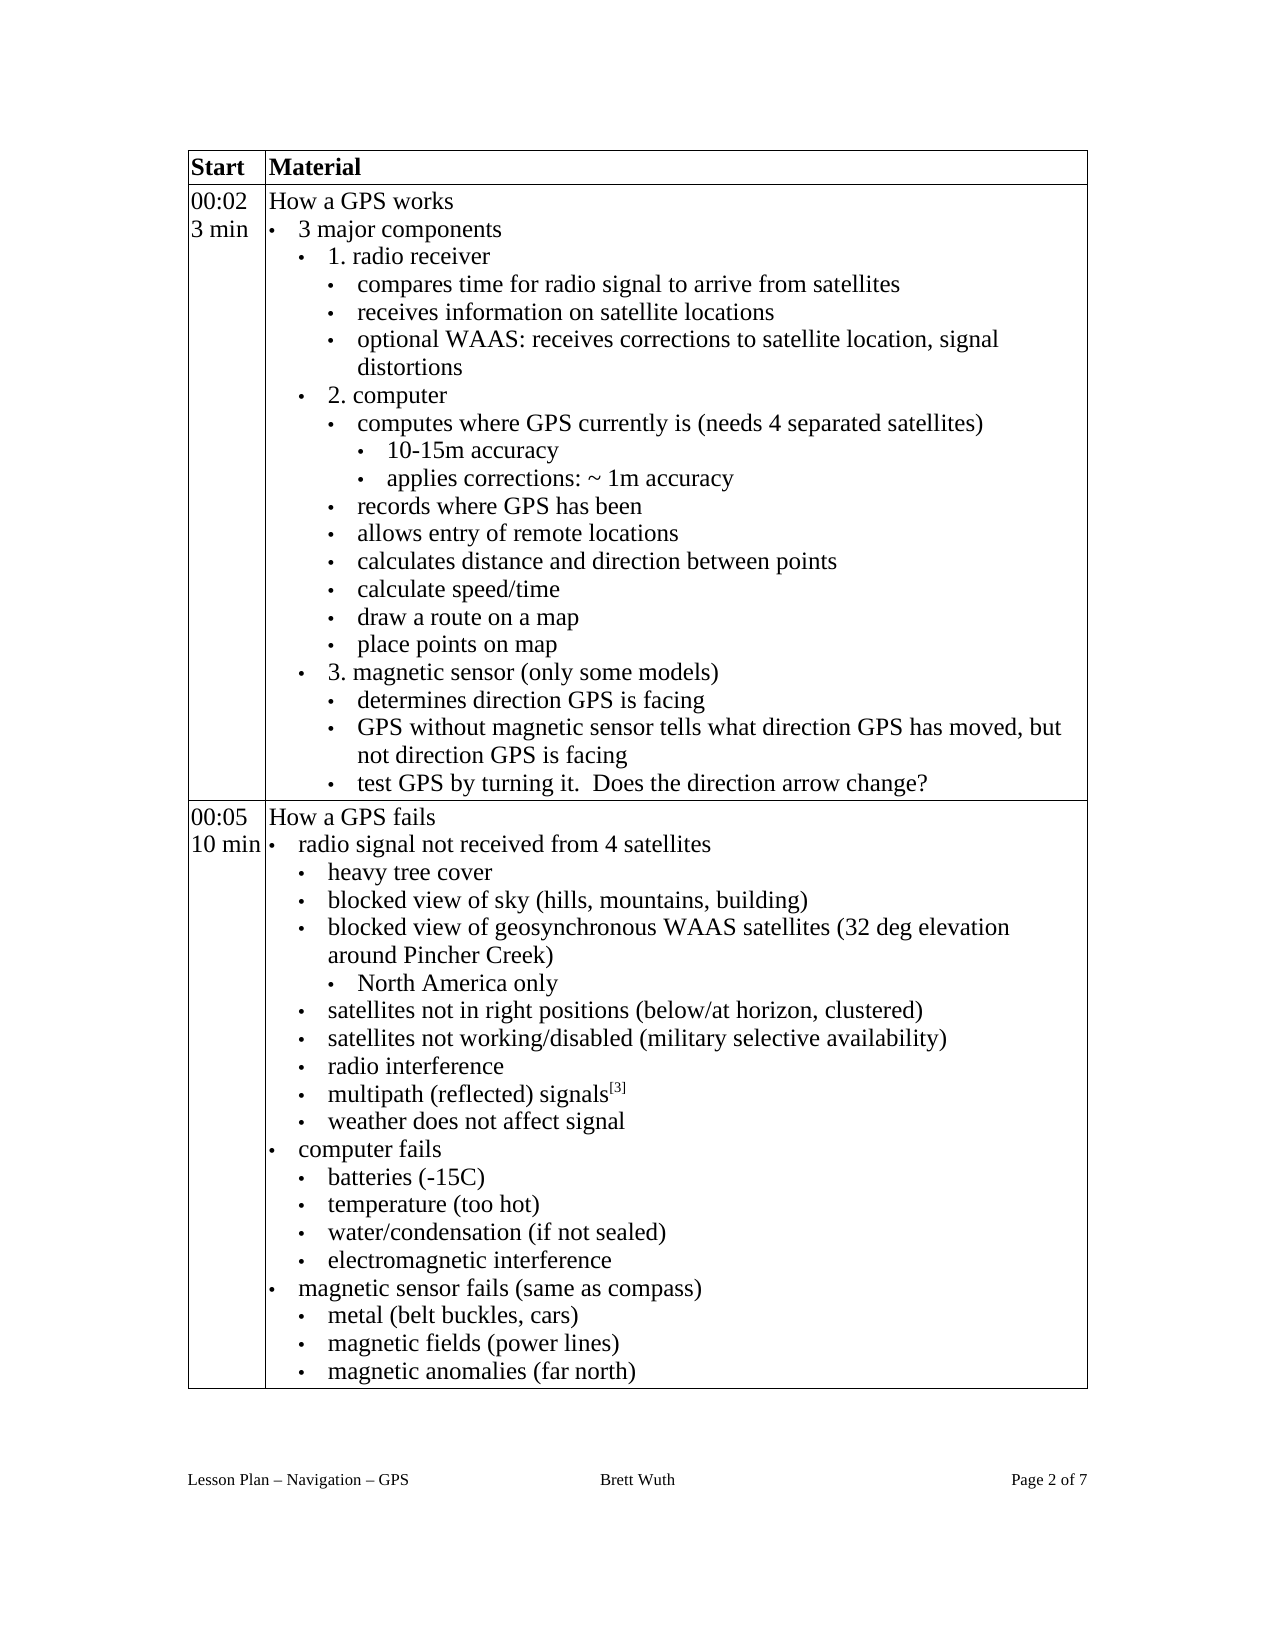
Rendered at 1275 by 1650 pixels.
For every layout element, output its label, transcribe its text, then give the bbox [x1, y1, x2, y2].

table_header Material [266, 151, 1087, 184]
table_header Start [189, 151, 265, 184]
table_cell How a GPS fails radio signal not received from 4 satellites heavy tree cover blocked view of sky (hills, mountains, building) blocked view of geosynchronous WAAS satellites (32 deg elevation around Pincher Creek) North America only satellites not in right positions (below/at horizon, clustered) satellites not working/disabled (military selective availability) radio interference multipath (reflected) signals[3] weather does not affect signal computer fails batteries (-15C) temperature (too hot) water/condensation (if not sealed) electromagnetic interference magnetic sensor fails (same as compass) metal (belt buckles, cars) magnetic fields (power lines) magnetic anomalies (far north) [266, 801, 1087, 1388]
table_cell How a GPS works 3 major components 1. radio receiver compares time for radio signal to arrive from satellites receives information on satellite locations optional WAAS: receives corrections to satellite location, signal distortions 2. computer computes where GPS currently is (needs 4 separated satellites) 10-15m accuracy applies corrections: ~ 1m accuracy records where GPS has been allows entry of remote locations calculates distance and direction between points calculate speed/time draw a route on a map place points on map 3. magnetic sensor (only some models) determines direction GPS is facing GPS without magnetic sensor tells what direction GPS has moved, but not direction GPS is facing test GPS by turning it. Does the direction arrow change? [266, 185, 1087, 800]
table_cell 00:02 3 min [189, 185, 265, 800]
table_cell 00:05 10 min [189, 801, 265, 1388]
